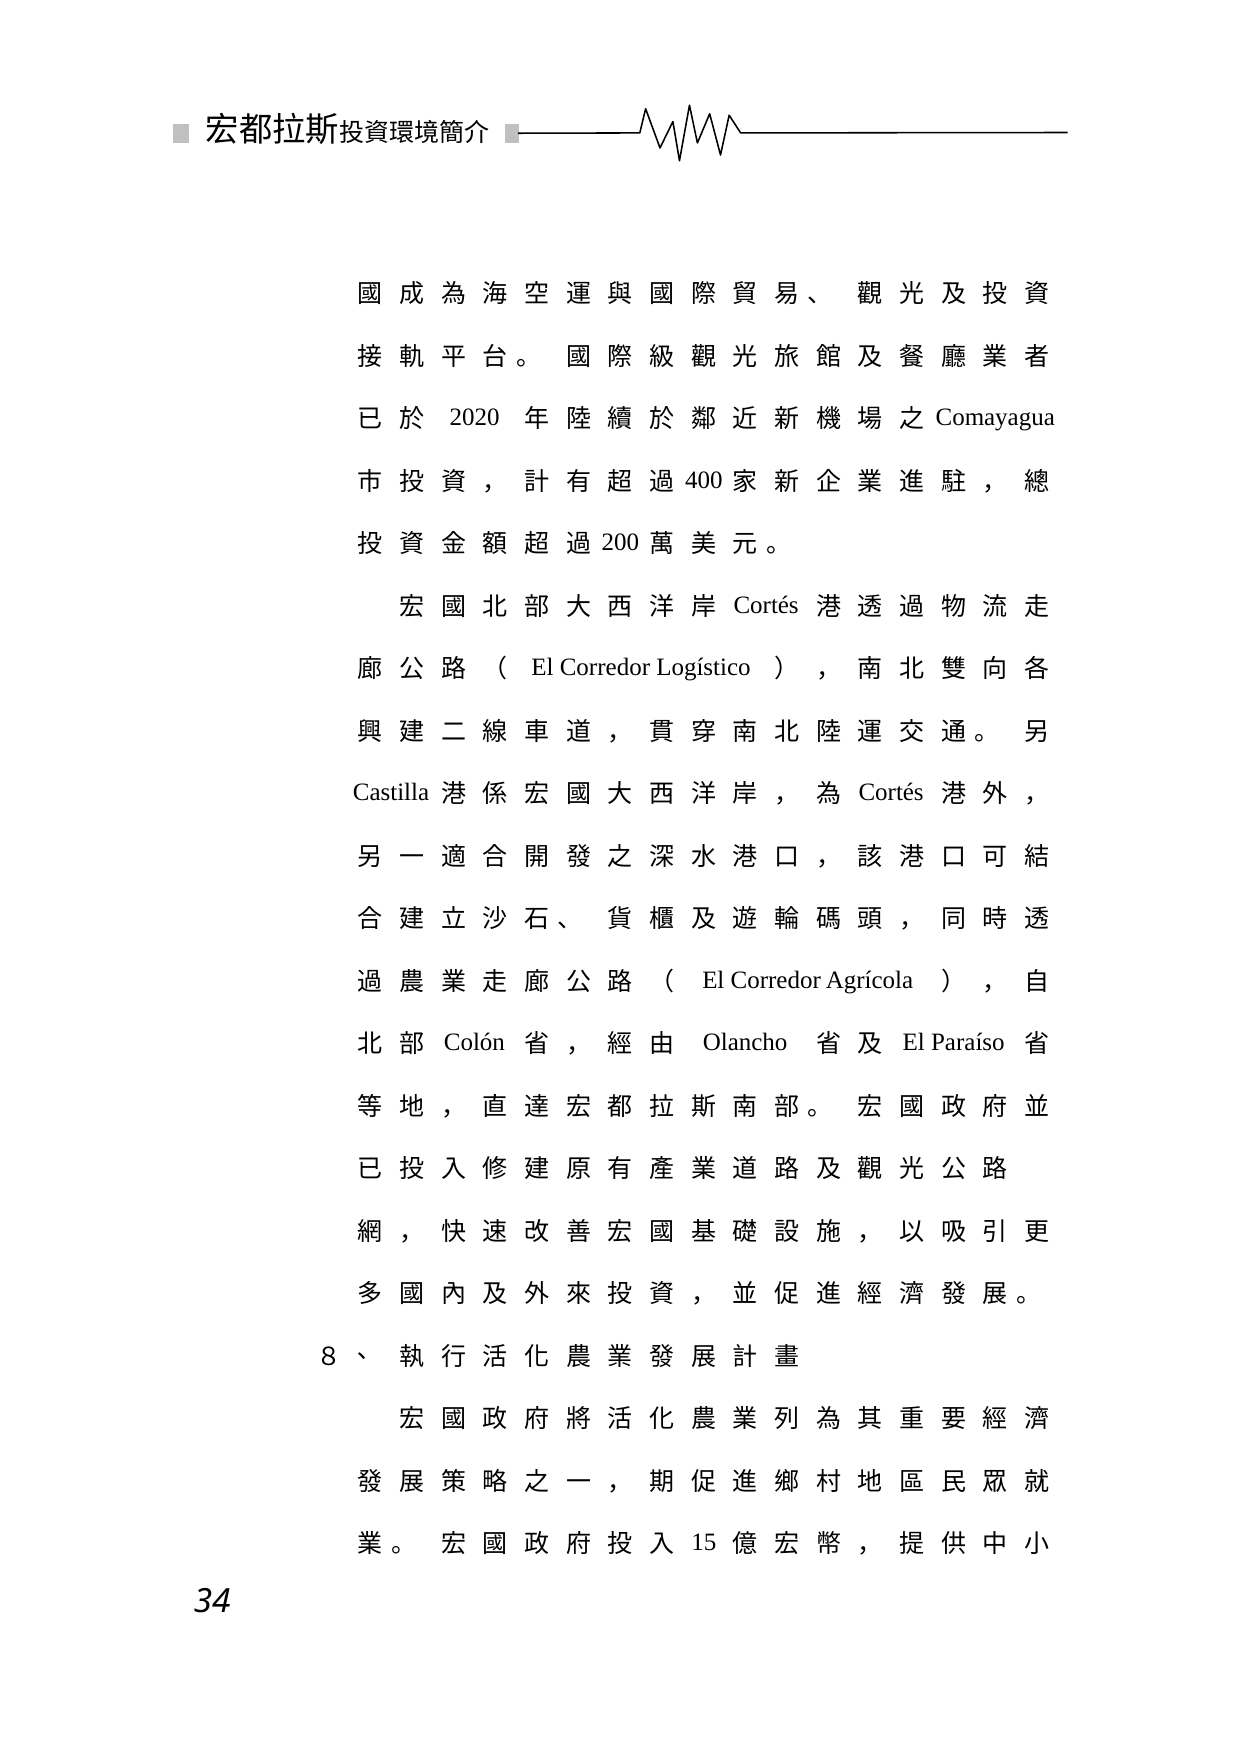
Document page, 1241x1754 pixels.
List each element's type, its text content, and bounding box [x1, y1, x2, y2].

text 國成為海空運與國際貿易、觀光及投資接軌平台。國際級觀光旅館及餐廳業者已於2020年陸續於鄰近新機場之Comayagua市投資，計有超過400家新企業進駐，總投資金額超過200萬美元。 [330, 250, 1058, 563]
text 宏國政府將活化農業列為其重要經濟發展策略之一，期促進鄉村地區民眾就業。宏國政府投入15億宏幣，提供中小 [330, 1375, 1058, 1563]
text ８、執行活化農業發展計畫 [281, 1313, 1058, 1375]
text 宏國北部大西洋岸Cortés港透過物流走廊公路（El Corredor Logístico），南北雙向各興建二線車道，貫穿南北陸運交通。另Castilla港係宏國大西洋岸，為Cortés港外，另一適合開發之深水港口，該港口可結合建立沙石、貨櫃及遊輪碼頭，同時透過農業走廊公路（El Corredor Agrícola），自北部Colón省，經由Olancho省及El Paraíso省等地，直達宏都拉斯南部。宏國政府並已投入修建原有產業道路及觀光公路網，快速改善宏國基礎設施，以吸引更多國內及外來投資，並促進經濟發展。 [330, 563, 1058, 1313]
